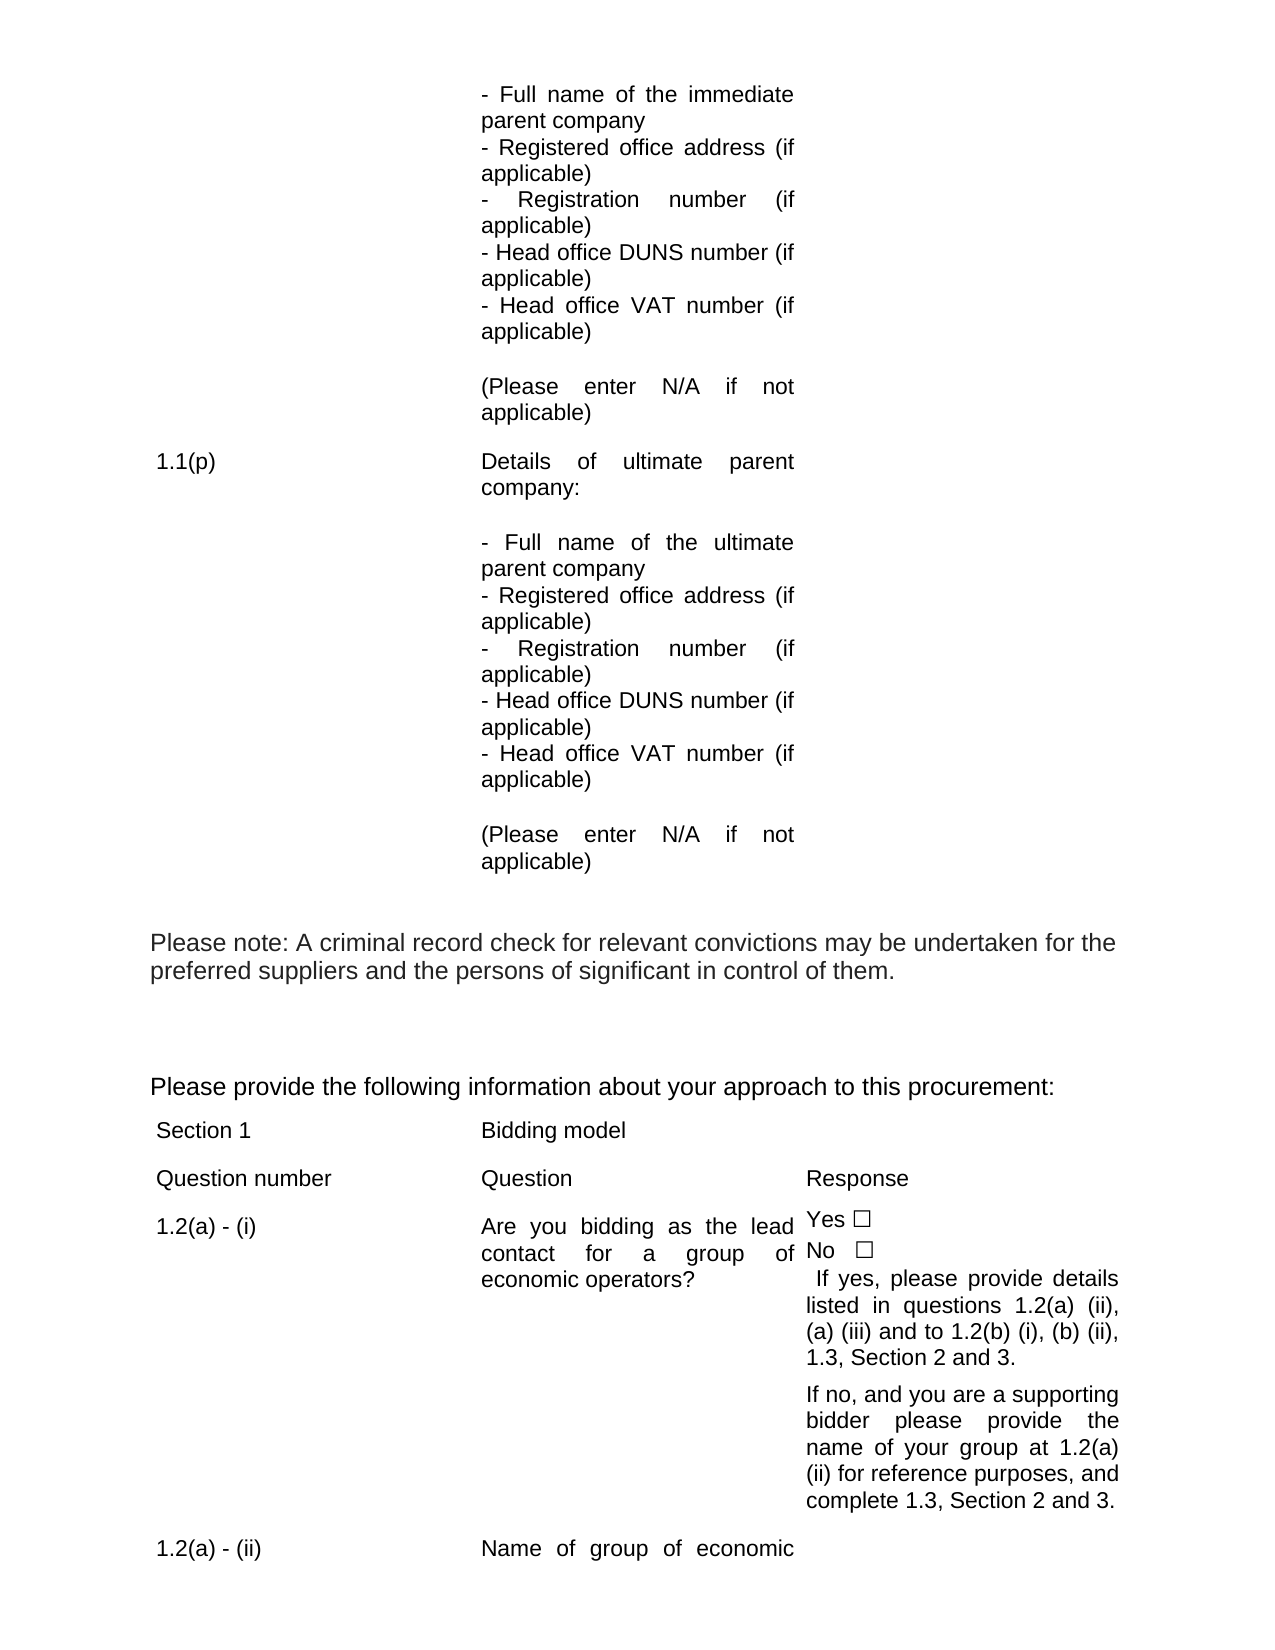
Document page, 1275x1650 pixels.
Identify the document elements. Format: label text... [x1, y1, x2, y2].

table_cell Are you bidding as the lead contact for a group of economic operators? [475, 1197, 800, 1519]
table_cell Response [800, 1149, 1125, 1197]
table_cell Question [475, 1149, 800, 1197]
table_cell 1.1(p) [150, 431, 475, 880]
table_header Section 1 [150, 1101, 475, 1149]
text Please note: A criminal record check for relevant convictions may be undertaken for the preferred suppliers and the persons of significant in control of them. [150, 927, 1125, 985]
table_cell 1.2(a) - (i) [150, 1197, 475, 1519]
table_cell Question number [150, 1149, 475, 1197]
table_cell [150, 75, 475, 431]
table_header Bidding model [475, 1101, 800, 1149]
text Please provide the following information about your approach to this procurement: [150, 1072, 1125, 1101]
table_cell Details of ultimate parent company: - Full name of the ultimate parent company - Registered office address (if applicable) - Registration number (if applicable) - Head office DUNS number (if applicable) - Head office VAT number (if applicable) (Please enter N/A if not applicable) [475, 431, 800, 880]
table_cell [800, 431, 1125, 880]
table_cell [800, 75, 1125, 431]
table_cell Yes ☐ No ☐ If yes, please provide details listed in questions 1.2(a) (ii), (a) (iii) and to 1.2(b) (i), (b) (ii), 1.3, Section 2 and 3. If no, and you are a supporting bidder please provide the name of your group at 1.2(a) (ii) for reference purposes, and complete 1.3, Section 2 and 3. [800, 1197, 1125, 1519]
table_cell [800, 1519, 1125, 1569]
table_cell Name of group of economic [475, 1519, 800, 1569]
table_cell - Full name of the immediate parent company - Registered office address (if applicable) - Registration number (if applicable) - Head office DUNS number (if applicable) - Head office VAT number (if applicable) (Please enter N/A if not applicable) [475, 75, 800, 431]
table_cell 1.2(a) - (ii) [150, 1519, 475, 1569]
